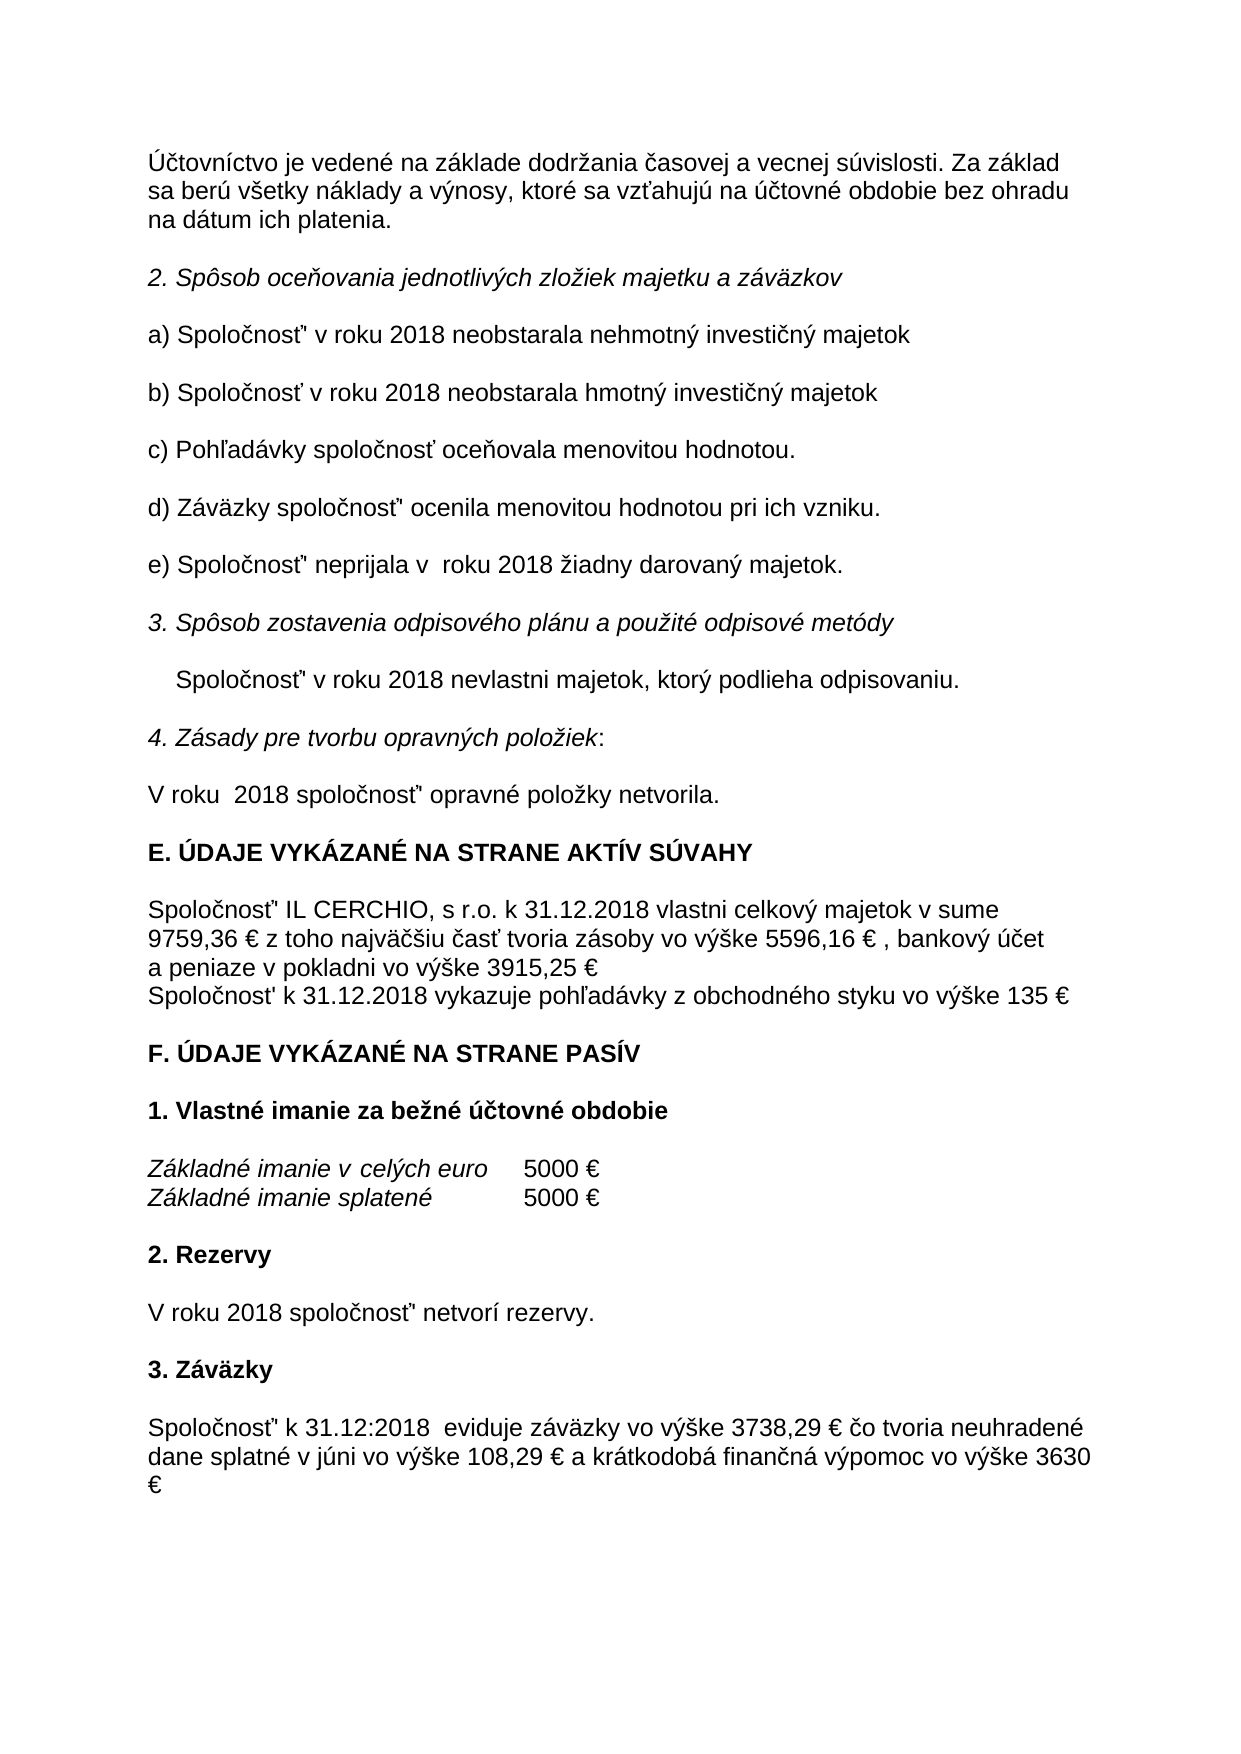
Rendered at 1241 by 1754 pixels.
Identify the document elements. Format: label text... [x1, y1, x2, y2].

text b) Spoločnosť v roku 2018 neobstarala hmotný investičný majetok [148, 378, 1093, 406]
text 2. Rezervy [148, 1240, 1093, 1269]
text V roku 2018 spoločnosť' netvorí rezervy. [148, 1298, 1093, 1326]
text a) Spoločnosť' v roku 2018 neobstarala nehmotný investičný majetok [148, 320, 1093, 349]
text Základné imanie v celých euro 5000 € [148, 1154, 1093, 1183]
text 2. Spôsob oceňovania jednotlivých zložiek majetku a záväzkov [148, 263, 1093, 291]
text c) Pohľadávky spoločnosť oceňovala menovitou hodnotou. [148, 435, 1093, 464]
text Základné imanie splatené 5000 € [148, 1183, 1093, 1211]
text 3. Záväzky [148, 1355, 1093, 1384]
text Spoločnost' k 31.12.2018 vykazuje pohľadávky z obchodného styku vo výške 135 € [148, 981, 1093, 1010]
text E. ÚDAJE VYKÁZANÉ NA STRANE AKTÍV SÚVAHY [148, 838, 1093, 866]
text e) Spoločnosť' neprijala v roku 2018 žiadny darovaný majetok. [148, 550, 1093, 579]
text Spoločnosť' v roku 2018 nevlastni majetok, ktorý podlieha odpisovaniu. [148, 665, 1093, 694]
text d) Záväzky spoločnosť' ocenila menovitou hodnotou pri ich vzniku. [148, 493, 1093, 521]
text Spoločnosť' k 31.12:2018 eviduje záväzky vo výške 3738,29 € čo tvoria neuhradené dane splatné v júni vo výške 108,29 € a krátkodobá finančná výpomoc vo výške 3630 € [148, 1413, 1093, 1499]
text F. ÚDAJE VYKÁZANÉ NA STRANE PASÍV [148, 1039, 1093, 1068]
text V roku 2018 spoločnosť' opravné položky netvorila. [148, 780, 1093, 809]
text 4. Zásady pre tvorbu opravných položiek: [148, 723, 1093, 751]
text Spoločnosť' IL CERCHIO, s r.o. k 31.12.2018 vlastni celkový majetok v sume 9759,36 € z toho najväčšiu časť tvoria zásoby vo výške 5596,16 € , bankový účet a peniaze v pokladni vo výške 3915,25 € [148, 895, 1093, 981]
text 3. Spôsob zostavenia odpisového plánu a použité odpisové metódy [148, 608, 1093, 636]
text Účtovníctvo je vedené na základe dodržania časovej a vecnej súvislosti. Za základ sa berú všetky náklady a výnosy, ktoré sa vzťahujú na účtovné obdobie bez ohradu na dátum ich platenia. [148, 148, 1093, 234]
text 1. Vlastné imanie za bežné účtovné obdobie [148, 1096, 1093, 1125]
